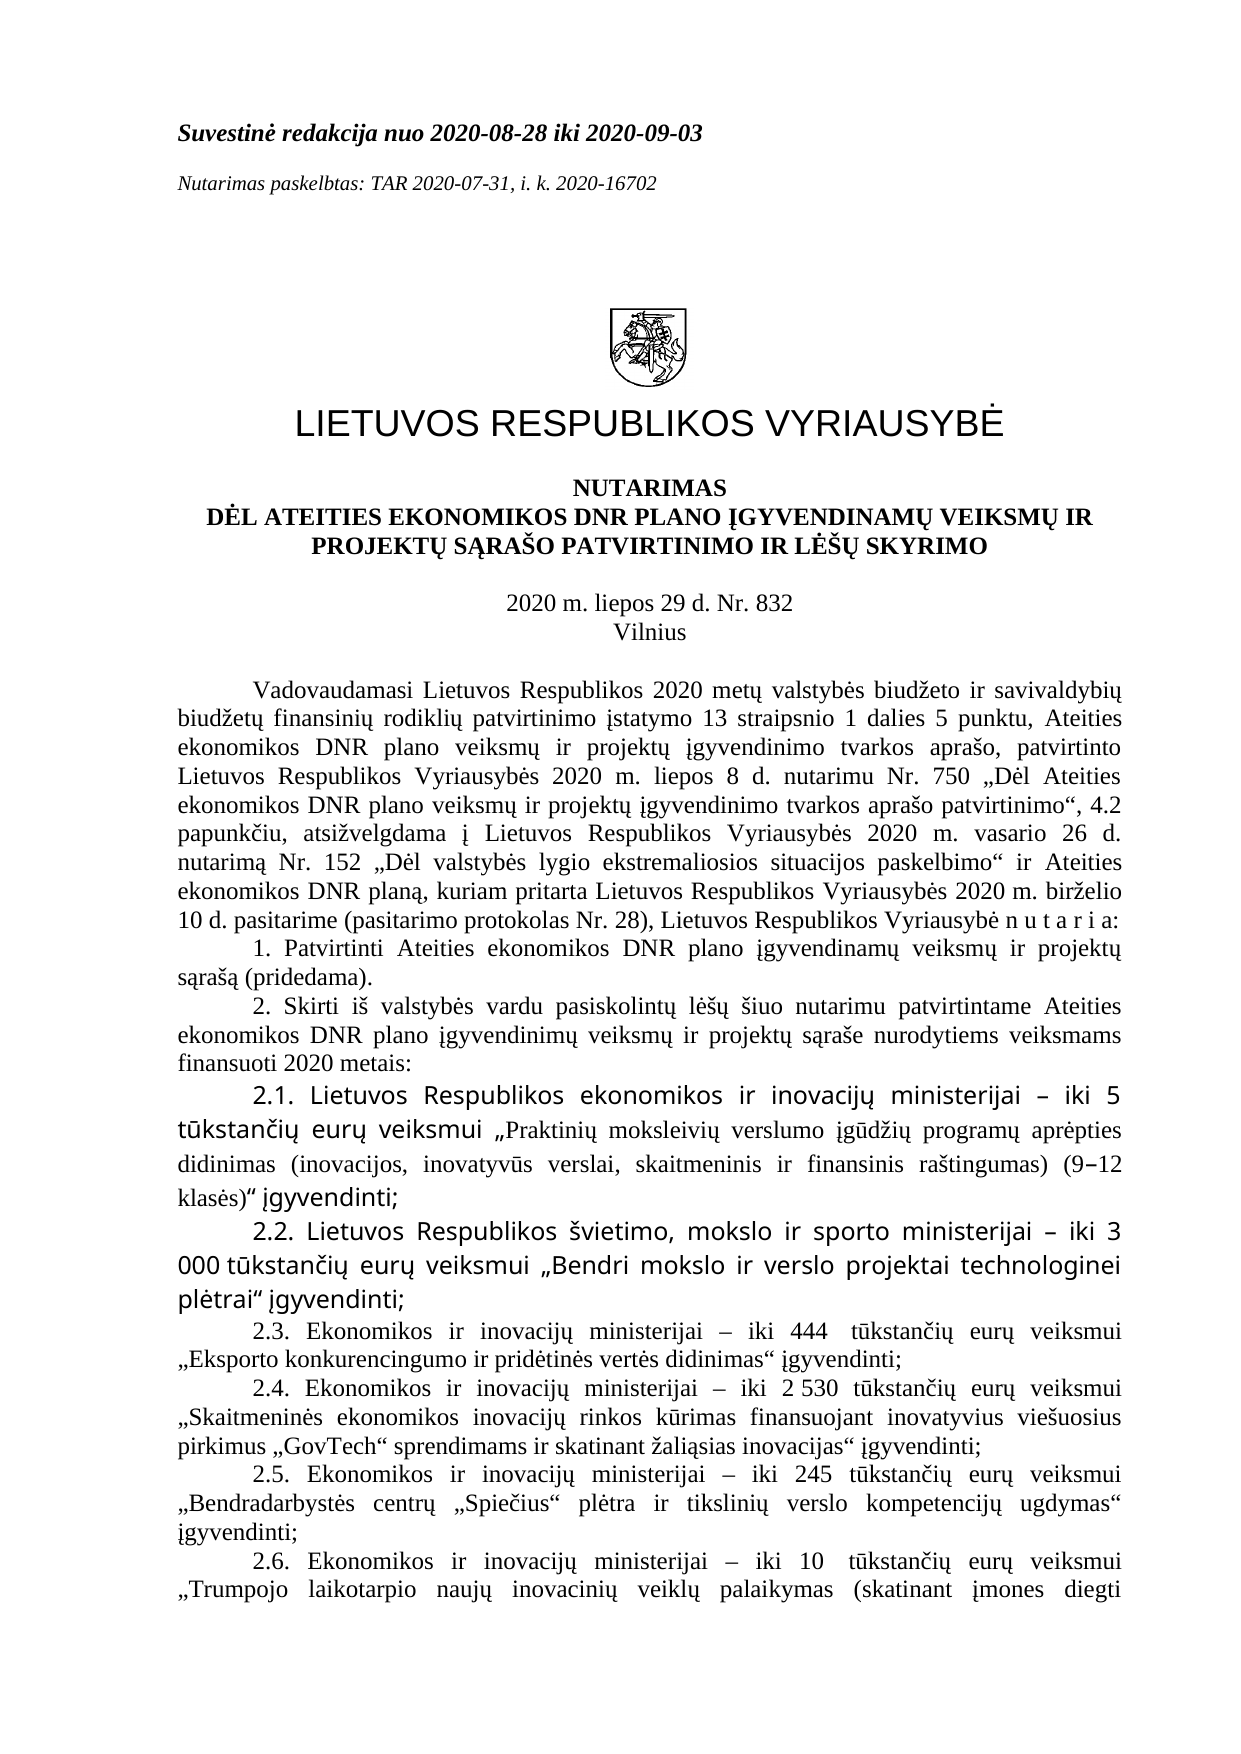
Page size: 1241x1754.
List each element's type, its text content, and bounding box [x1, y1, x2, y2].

text 2. Skirti iš valstybės vardu pasiskolintų lėšų šiuo nutarimu patvirtintame Ateities ekonomikos DNR plano įgyvendinimų veiksmų ir projektų sąraše nurodytiems veiksmams finansuoti 2020 metais: [177, 991, 1122, 1077]
text 1. Patvirtinti Ateities ekonomikos DNR plano įgyvendinamų veiksmų ir projektų sąrašą (pridedama). [177, 933, 1122, 991]
text 2.5. Ekonomikos ir inovacijų ministerijai – iki 245 tūkstančių eurų veiksmui „Bendradarbystės centrų „Spiečius“ plėtra ir tikslinių verslo kompetencijų ugdymas“ įgyvendinti; [177, 1459, 1122, 1546]
text 2.4. Ekonomikos ir inovacijų ministerijai – iki 2 530 tūkstančių eurų veiksmui „Skaitmeninės ekonomikos inovacijų rinkos kūrimas finansuojant inovatyvius viešuosius pirkimus „GovTech“ sprendimams ir skatinant žaliąsias inovacijas“ įgyvendinti; [177, 1373, 1122, 1459]
text 2020 m. liepos 29 d. Nr. 832 [177, 588, 1122, 617]
text DĖL ATEITIES EKONOMIKOS DNR plano ĮGYVENDINAMŲ VEIKSMŲ IR PROJEKTŲ SĄRAŠO patvirtinimo IR LĖŠŲ SKYRIMO [177, 502, 1122, 560]
text 2.2. Lietuvos Respublikos švietimo, mokslo ir sporto ministerijai – iki 3 000 tūkstančių eurų veiksmui „Bendri mokslo ir verslo projektai technologinei plėtrai“ įgyvendinti; [177, 1213, 1122, 1316]
text Nutarimas paskelbtas: TAR 2020-07-31, i. k. 2020-16702 [177, 171, 1122, 195]
text Vadovaudamasi Lietuvos Respublikos 2020 metų valstybės biudžeto ir savivaldybių biudžetų finansinių rodiklių patvirtinimo įstatymo 13 straipsnio 1 dalies 5 punktu, Ateities ekonomikos DNR plano veiksmų ir projektų įgyvendinimo tvarkos aprašo, patvirtinto Lietuvos Respublikos Vyriausybės 2020 m. liepos 8 d. nutarimu Nr. 750 „Dėl Ateities ekonomikos DNR plano veiksmų ir projektų įgyvendinimo tvarkos aprašo patvirtinimo“, 4.2 papunkčiu, atsižvelgdama į Lietuvos Respublikos Vyriausybės 2020 m. vasario 26 d. nutarimą Nr. 152 „Dėl valstybės lygio ekstremaliosios situacijos paskelbimo“ ir Ateities ekonomikos DNR planą, kuriam pritarta Lietuvos Respublikos Vyriausybės 2020 m. birželio 10 d. pasitarime (pasitarimo protokolas Nr. 28), Lietuvos Respublikos Vyriausybė n u t a r i a: [177, 675, 1122, 933]
text 2.6. Ekonomikos ir inovacijų ministerijai – iki 10 tūkstančių eurų veiksmui „Trumpojo laikotarpio naujų inovacinių veiklų palaikymas (skatinant įmones diegti [177, 1546, 1122, 1603]
text 2.3. Ekonomikos ir inovacijų ministerijai – iki 444 tūkstančių eurų veiksmui „Eksporto konkurencingumo ir pridėtinės vertės didinimas“ įgyvendinti; [177, 1316, 1122, 1373]
text Vilnius [177, 617, 1122, 646]
text 2.1. Lietuvos Respublikos ekonomikos ir inovacijų ministerijai – iki 5 tūkstančių eurų veiksmui „Praktinių moksleivių verslumo įgūdžių programų aprėpties didinimas (inovacijos, inovatyvūs verslai, skaitmeninis ir finansinis raštingumas) (9–12 klasės)“ įgyvendinti; [177, 1077, 1122, 1213]
text Suvestinė redakcija nuo 2020-08-28 iki 2020-09-03 [177, 118, 1122, 147]
text Lietuvos Respublikos Vyriausybė [177, 402, 1122, 445]
text nutarimas [177, 473, 1122, 502]
